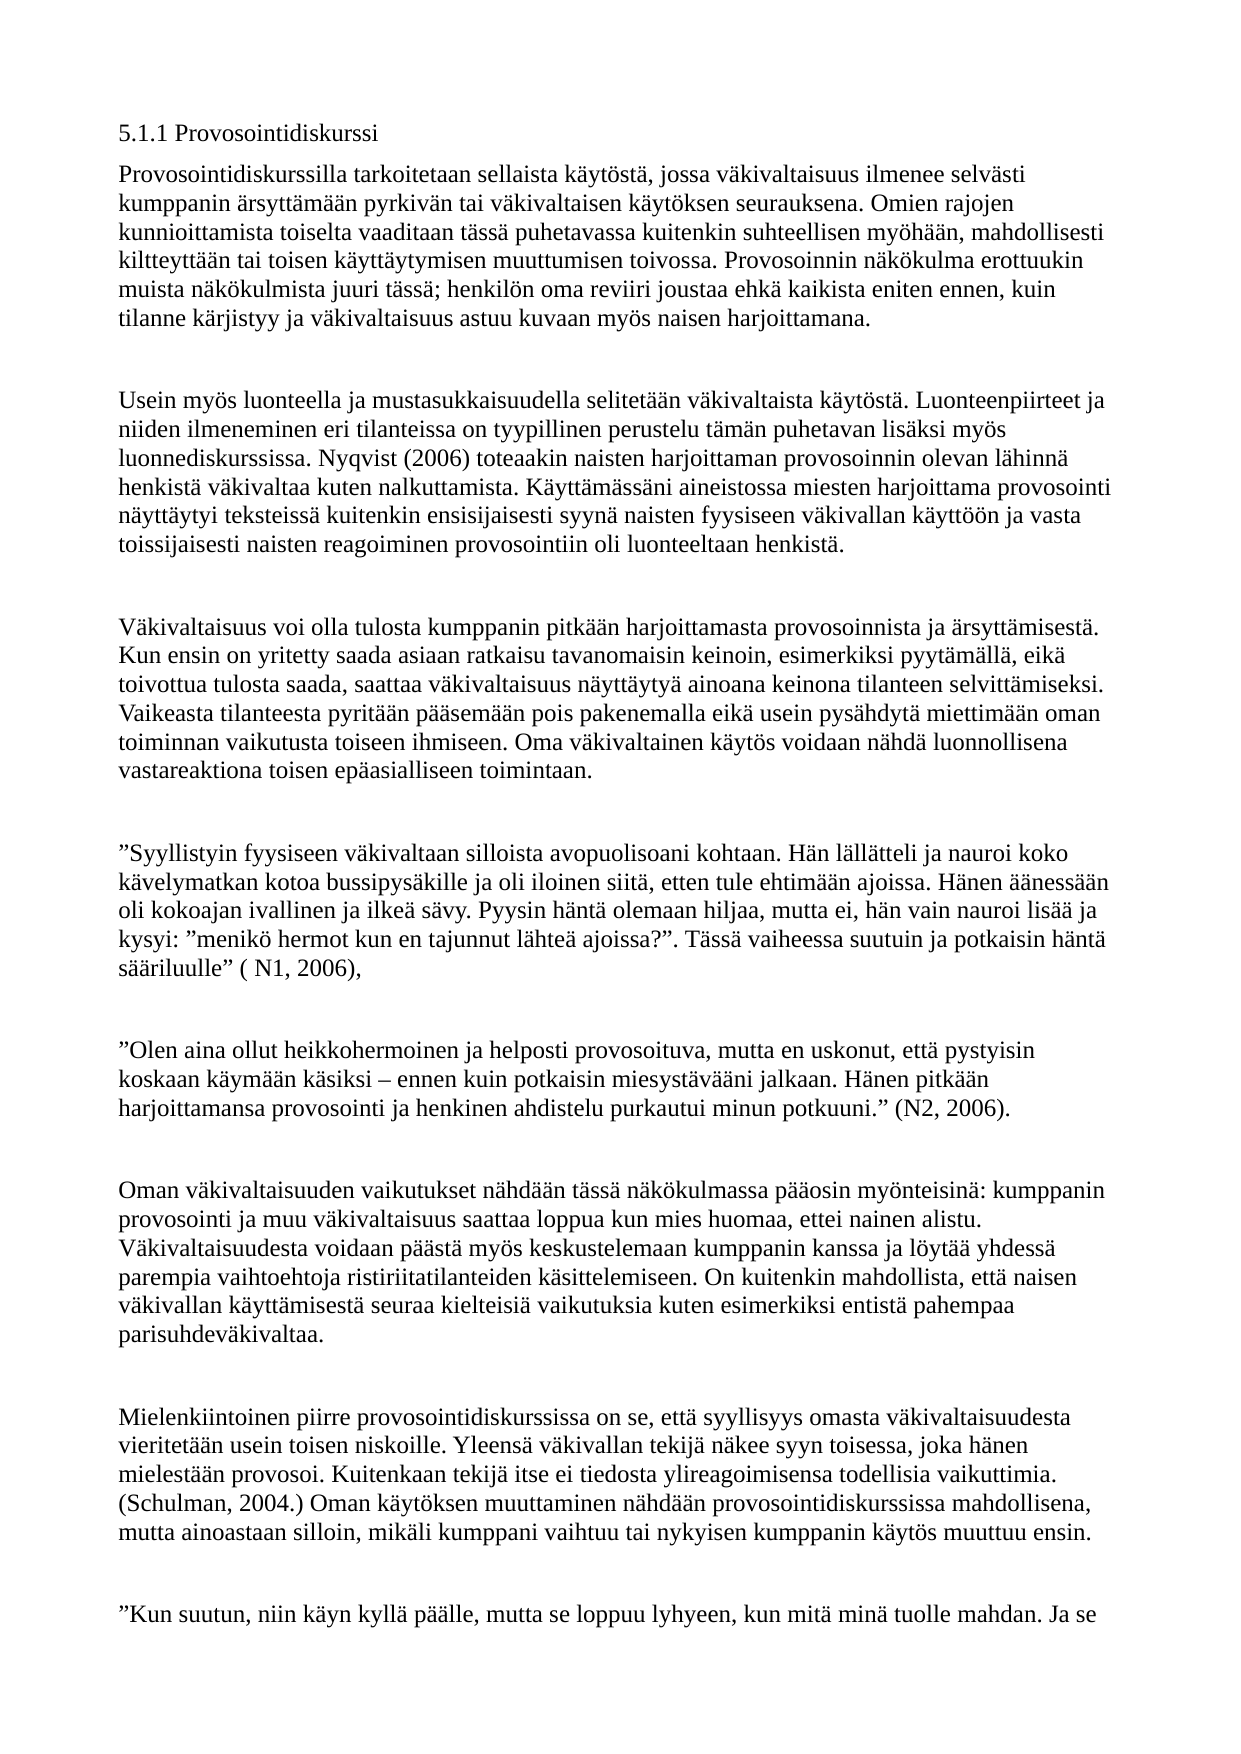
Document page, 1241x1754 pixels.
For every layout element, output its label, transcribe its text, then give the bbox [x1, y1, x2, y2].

text ”Kun suutun, niin käyn kyllä päälle, mutta se loppuu lyhyeen, kun mitä minä tuolle mahdan. Ja se [118, 1599, 1122, 1628]
text Provosointidiskurssilla tarkoitetaan sellaista käytöstä, jossa väkivaltaisuus ilmenee selvästi kumppanin ärsyttämään pyrkivän tai väkivaltaisen käytöksen seurauksena. Omien rajojen kunnioittamista toiselta vaaditaan tässä puhetavassa kuitenkin suhteellisen myöhään, mahdollisesti kiltteyttään tai toisen käyttäytymisen muuttumisen toivossa. Provosoinnin näkökulma erottuukin muista näkökulmista juuri tässä; henkilön oma reviiri joustaa ehkä kaikista eniten ennen, kuin tilanne kärjistyy ja väkivaltaisuus astuu kuvaan myös naisen harjoittamana. [118, 159, 1122, 332]
text 5.1.1 Provosointidiskurssi [118, 118, 1122, 147]
text Oman väkivaltaisuuden vaikutukset nähdään tässä näkökulmassa pääosin myönteisinä: kumppanin provosointi ja muu väkivaltaisuus saattaa loppua kun mies huomaa, ettei nainen alistu. Väkivaltaisuudesta voidaan päästä myös keskustelemaan kumppanin kanssa ja löytää yhdessä parempia vaihtoehtoja ristiriitatilanteiden käsittelemiseen. On kuitenkin mahdollista, että naisen väkivallan käyttämisestä seuraa kielteisiä vaikutuksia kuten esimerkiksi entistä pahempaa parisuhdeväkivaltaa. [118, 1176, 1122, 1348]
text Usein myös luonteella ja mustasukkaisuudella selitetään väkivaltaista käytöstä. Luonteenpiirteet ja niiden ilmeneminen eri tilanteissa on tyypillinen perustelu tämän puhetavan lisäksi myös luonnediskurssissa. Nyqvist (2006) toteaakin naisten harjoittaman provosoinnin olevan lähinnä henkistä väkivaltaa kuten nalkuttamista. Käyttämässäni aineistossa miesten harjoittama provosointi näyttäytyi teksteissä kuitenkin ensisijaisesti syynä naisten fyysiseen väkivallan käyttöön ja vasta toissijaisesti naisten reagoiminen provosointiin oli luonteeltaan henkistä. [118, 386, 1122, 558]
text Mielenkiintoinen piirre provosointidiskurssissa on se, että syyllisyys omasta väkivaltaisuudesta vieritetään usein toisen niskoille. Yleensä väkivallan tekijä näkee syyn toisessa, joka hänen mielestään provosoi. Kuitenkaan tekijä itse ei tiedosta ylireagoimisensa todellisia vaikuttimia. (Schulman, 2004.) Oman käytöksen muuttaminen nähdään provosointidiskurssissa mahdollisena, mutta ainoastaan silloin, mikäli kumppani vaihtuu tai nykyisen kumppanin käytös muuttuu ensin. [118, 1402, 1122, 1546]
text ”Olen aina ollut heikkohermoinen ja helposti provosoituva, mutta en uskonut, että pystyisin koskaan käymään käsiksi – ennen kuin potkaisin miesystävääni jalkaan. Hänen pitkään harjoittamansa provosointi ja henkinen ahdistelu purkautui minun potkuuni.” (N2, 2006). [118, 1036, 1122, 1122]
text Väkivaltaisuus voi olla tulosta kumppanin pitkään harjoittamasta provosoinnista ja ärsyttämisestä. Kun ensin on yritetty saada asiaan ratkaisu tavanomaisin keinoin, esimerkiksi pyytämällä, eikä toivottua tulosta saada, saattaa väkivaltaisuus näyttäytyä ainoana keinona tilanteen selvittämiseksi. Vaikeasta tilanteesta pyritään pääsemään pois pakenemalla eikä usein pysähdytä miettimään oman toiminnan vaikutusta toiseen ihmiseen. Oma väkivaltainen käytös voidaan nähdä luonnollisena vastareaktiona toisen epäasialliseen toimintaan. [118, 612, 1122, 784]
text ”Syyllistyin fyysiseen väkivaltaan silloista avopuolisoani kohtaan. Hän lällätteli ja nauroi koko kävelymatkan kotoa bussipysäkille ja oli iloinen siitä, etten tule ehtimään ajoissa. Hänen äänessään oli kokoajan ivallinen ja ilkeä sävy. Pyysin häntä olemaan hiljaa, mutta ei, hän vain nauroi lisää ja kysyi: ”menikö hermot kun en tajunnut lähteä ajoissa?”. Tässä vaiheessa suutuin ja potkaisin häntä sääriluulle” ( N1, 2006), [118, 838, 1122, 982]
